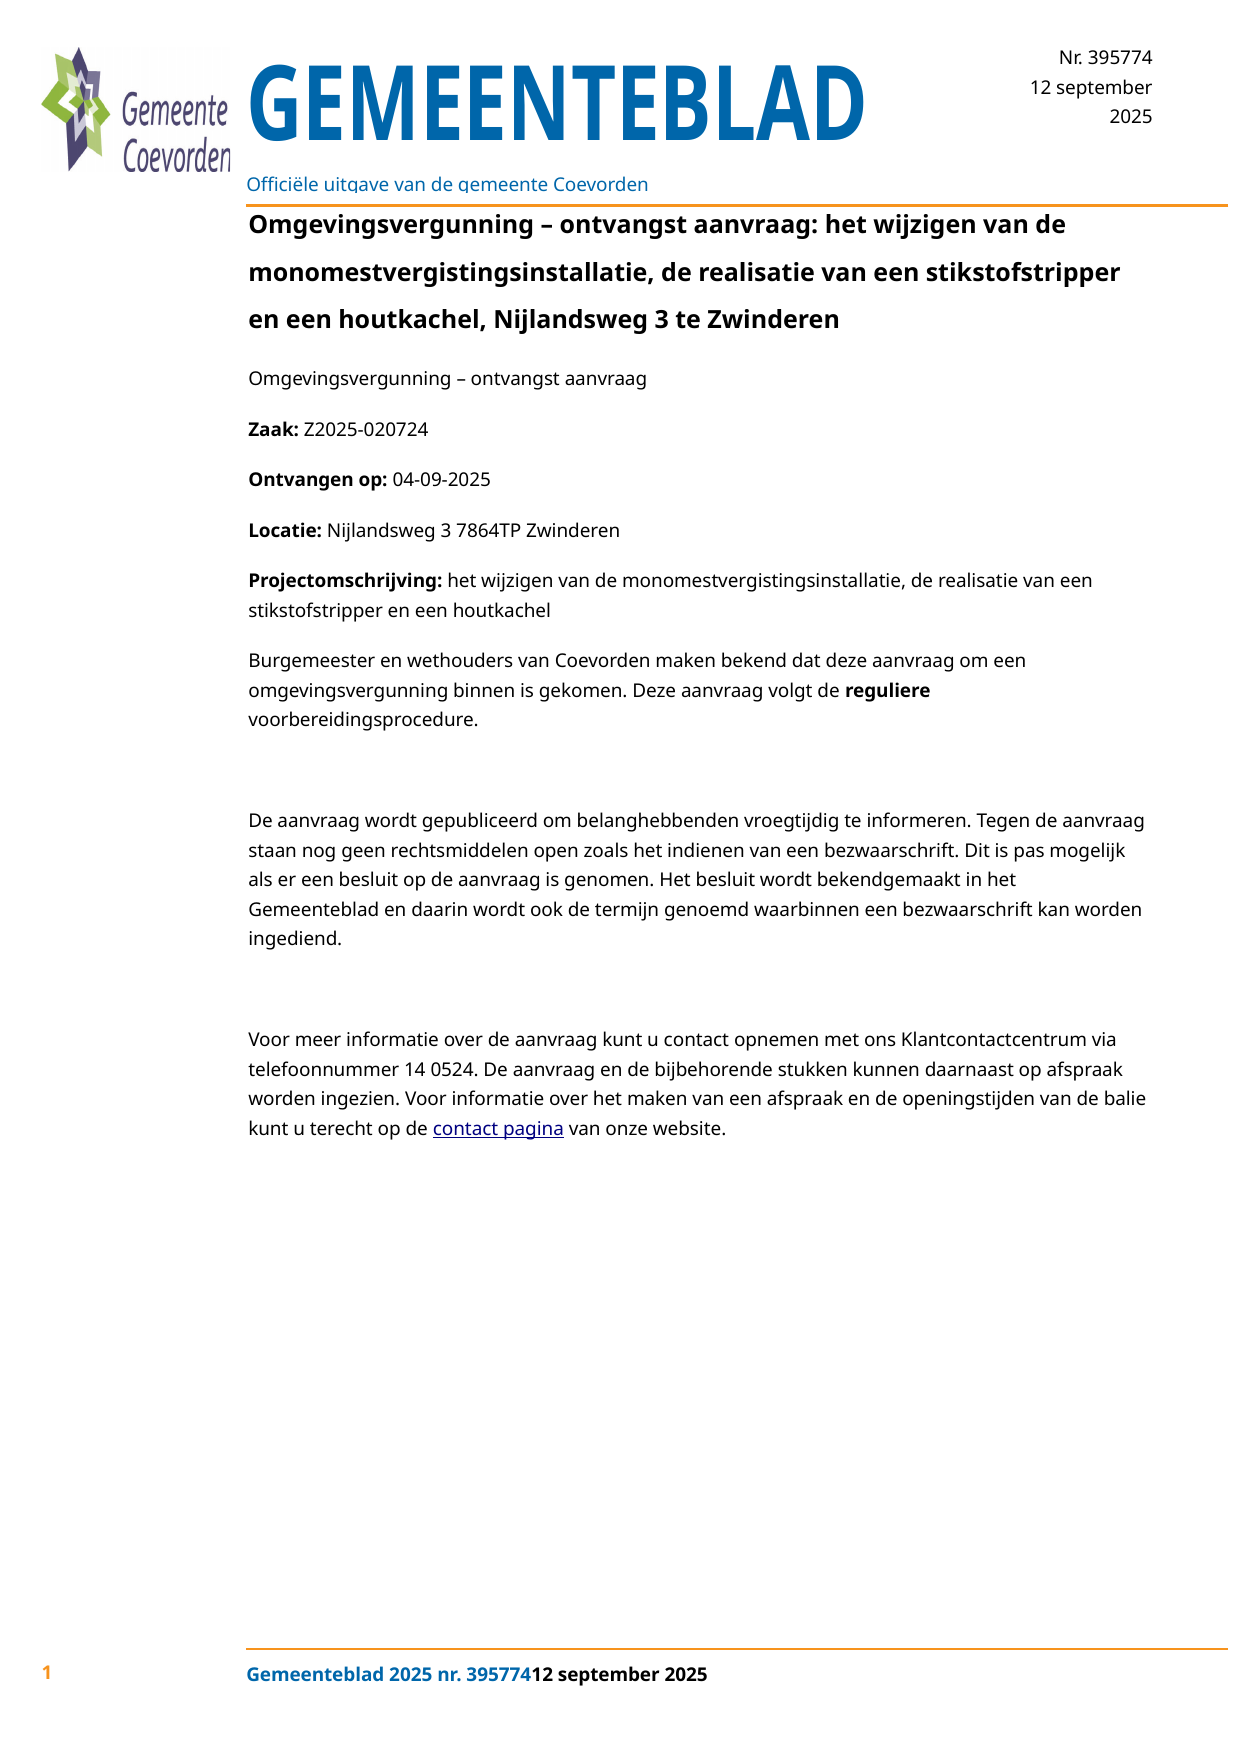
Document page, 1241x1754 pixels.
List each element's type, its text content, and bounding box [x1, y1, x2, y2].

text De aanvraag wordt gepubliceerd om belanghebbenden vroegtijdig te informeren. Tegen de aanvraag staan nog geen rechtsmiddelen open zoals het indienen van een bezwaarschrift. Dit is pas mogelijk als er een besluit op de aanvraag is genomen. Het besluit wordt bekendgemaakt in het Gemeenteblad en daarin wordt ook de termijn genoemd waarbinnen een bezwaarschrift kan worden ingediend. [248, 807, 1152, 951]
picture [41, 47, 231, 172]
text Projectomschrijving: het wijzigen van de monomestvergistingsinstallatie, de realisatie van een stikstofstripper en een houtkachel [248, 567, 1152, 622]
text Ontvangen op: 04-09-2025 [248, 466, 1152, 492]
text Locatie: Nijlandsweg 3 7864TP Zwinderen [248, 517, 1152, 542]
text Voor meer informatie over de aanvraag kunt u contact opnemen met ons Klantcontactcentrum via telefoonnummer 14 0524. De aanvraag en de bijbehorende stukken kunnen daarnaast op afspraak worden ingezien. Voor informatie over het maken van een afspraak en de openingstijden van de balie kunt u terecht op de contact pagina van onze website. [248, 1026, 1152, 1141]
text Omgevingsvergunning – ontvangst aanvraag: het wijzigen van de monomestvergistingsinstallatie, de realisatie van een stikstofstripper en een houtkachel, Nijlandsweg 3 te Zwinderen [248, 207, 1152, 336]
text Zaak: Z2025-020724 [248, 416, 1152, 442]
text Burgemeester en wethouders van Coevorden maken bekend dat deze aanvraag om een omgevingsvergunning binnen is gekomen. Deze aanvraag volgt de reguliere voorbereidingsprocedure. [248, 647, 1152, 732]
text Omgevingsvergunning – ontvangst aanvraag [248, 366, 1152, 391]
